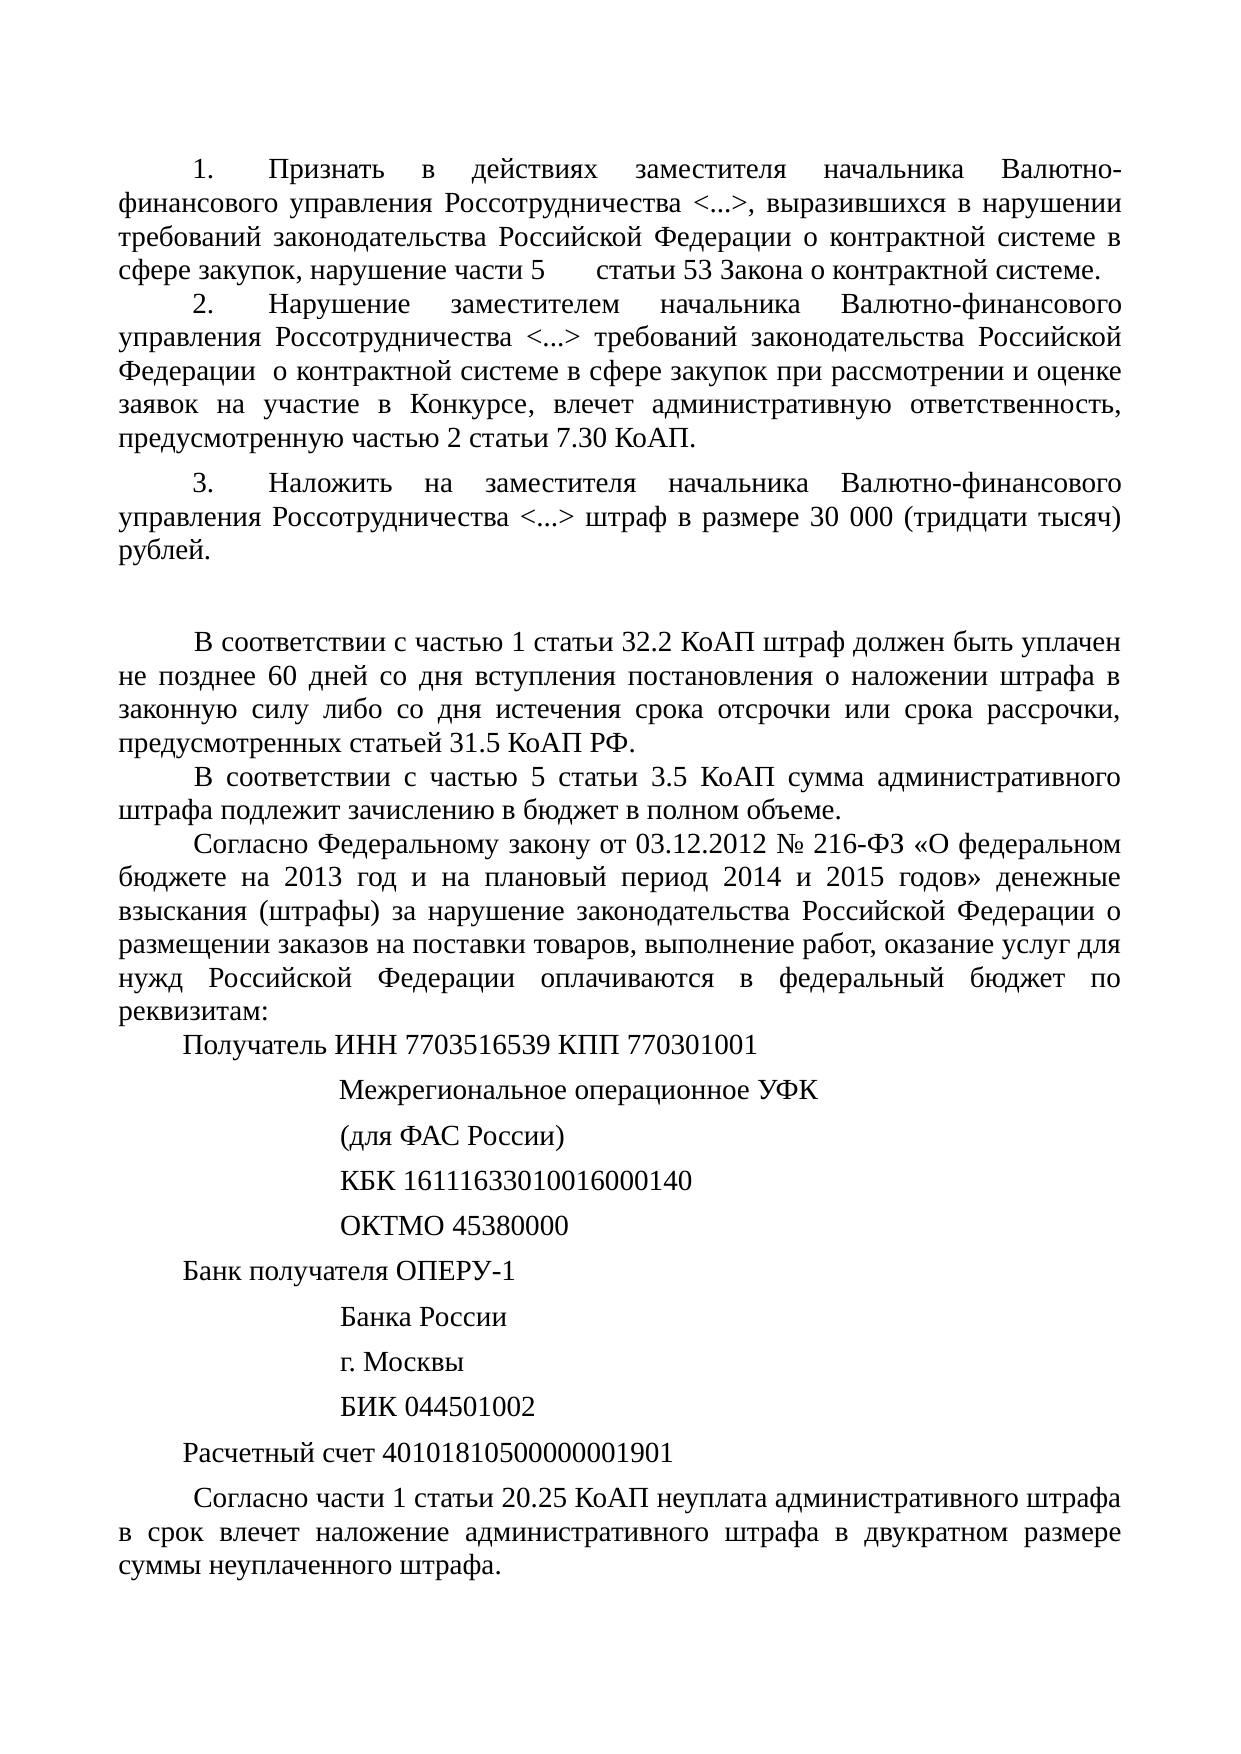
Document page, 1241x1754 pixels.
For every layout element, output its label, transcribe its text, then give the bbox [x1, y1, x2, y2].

text ОКТМО 45380000 [118, 1208, 1122, 1242]
text БИК 044501002 [118, 1389, 1122, 1423]
text В соответствии с частью 5 статьи 3.5 КоАП сумма административного штрафа подлежит зачислению в бюджет в полном объеме. [118, 759, 1122, 826]
text Согласно Федеральному закону от 03.12.2012 № 216-ФЗ «О федеральном бюджете на 2013 год и на плановый период 2014 и 2015 годов» денежные взыскания (штрафы) за нарушение законодательства Российской Федерации о размещении заказов на поставки товаров, выполнение работ, оказание услуг для нужд Российской Федерации оплачиваются в федеральный бюджет по реквизитам: [118, 826, 1122, 1027]
text В соответствии с частью 1 статьи 32.2 КоАП штраф должен быть уплачен не позднее 60 дней со дня вступления постановления о наложении штрафа в законную силу либо со дня истечения срока отсрочки или срока рассрочки, предусмотренных статьей 31.5 КоАП РФ. [118, 624, 1122, 759]
list Наложить на заместителя начальника Валютно-финансового управления Россотрудничества <...> штраф в размере 30 000 (тридцати тысяч) рублей. [118, 465, 1122, 566]
text г. Москвы [118, 1344, 1122, 1378]
text Расчетный счет 40101810500000001901 [118, 1435, 1122, 1468]
text Банка России [118, 1299, 1122, 1332]
list Признать в действиях заместителя начальника Валютно-финансового управления Россотрудничества <...>, выразившихся в нарушении требований законодательства Российской Федерации о контрактной системе в сфере закупок, нарушение части 5 статьи 53 Закона о контрактной системе. [118, 152, 1122, 286]
list Нарушение заместителем начальника Валютно-финансового управления Россотрудничества <...> требований законодательства Российской Федерации о контрактной системе в сфере закупок при рассмотрении и оценке заявок на участие в Конкурсе, влечет административную ответственность, предусмотренную частью 2 статьи 7.30 КоАП. [118, 286, 1122, 453]
text Получатель ИНН 7703516539 КПП 770301001 [118, 1027, 1122, 1061]
text Согласно части 1 статьи 20.25 КоАП неуплата административного штрафа в срок влечет наложение административного штрафа в двукратном размере суммы неуплаченного штрафа. [118, 1480, 1122, 1581]
text Банк получателя ОПЕРУ-1 [118, 1253, 1122, 1287]
text КБК 16111633010016000140 [118, 1163, 1122, 1196]
text Межрегиональное операционное УФК [118, 1072, 1122, 1106]
text (для ФАС России) [118, 1118, 1122, 1151]
